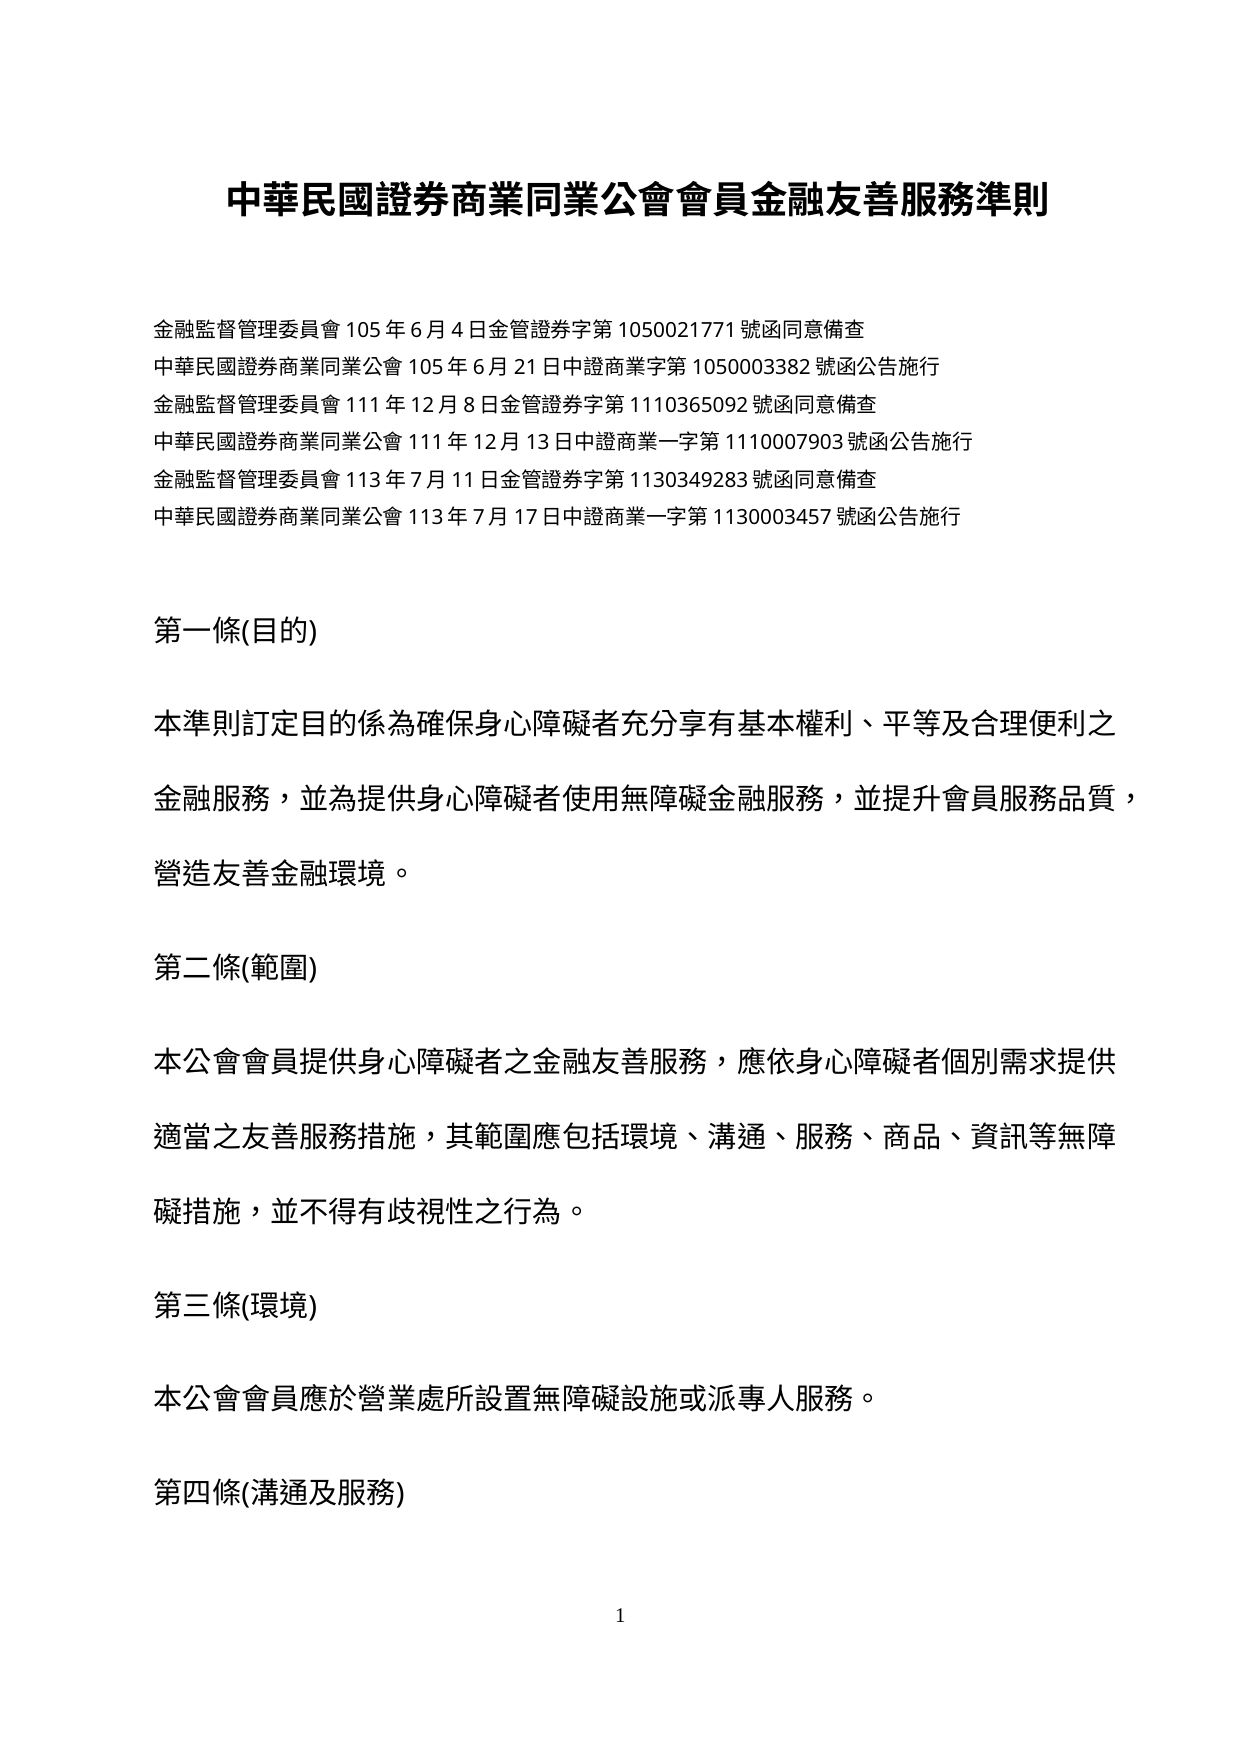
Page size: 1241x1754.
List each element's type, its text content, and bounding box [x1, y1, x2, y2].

text 本準則訂定目的係為確保身心障礙者充分享有基本權利、平等及合理便利之金融服務，並為提供身心障礙者使用無障礙金融服務，並提升會員服務品質，營造友善金融環境。 [153, 684, 1122, 909]
text 中華民國證券商業同業公會111年12月13日中證商業一字第1110007903號函公告施行 [153, 422, 1087, 459]
text 中華民國證券商業同業公會105年6月21日中證商業字第1050003382號函公告施行 [153, 347, 1087, 384]
text 金融監督管理委員會111年12月8日金管證券字第1110365092號函同意備查 [153, 384, 1087, 422]
text 本公會會員應於營業處所設置無障礙設施或派專人服務。 [153, 1359, 1122, 1434]
text 第二條(範圍) [153, 928, 1084, 1003]
text 第一條(目的) [153, 591, 1084, 666]
text 金融監督管理委員會113年7月11日金管證券字第1130349283號函同意備查 [153, 459, 1087, 497]
text 第四條(溝通及服務) [153, 1453, 1084, 1528]
text 中華民國證券商業同業公會會員金融友善服務準則 [153, 159, 1122, 234]
text 中華民國證券商業同業公會113年7月17日中證商業一字第1130003457號函公告施行 [153, 497, 1087, 534]
text 金融監督管理委員會105年6月4日金管證券字第1050021771號函同意備查 [153, 309, 1087, 347]
text 第三條(環境) [153, 1266, 1084, 1341]
text 本公會會員提供身心障礙者之金融友善服務，應依身心障礙者個別需求提供適當之友善服務措施，其範圍應包括環境、溝通、服務、商品、資訊等無障礙措施，並不得有歧視性之行為。 [153, 1022, 1122, 1247]
